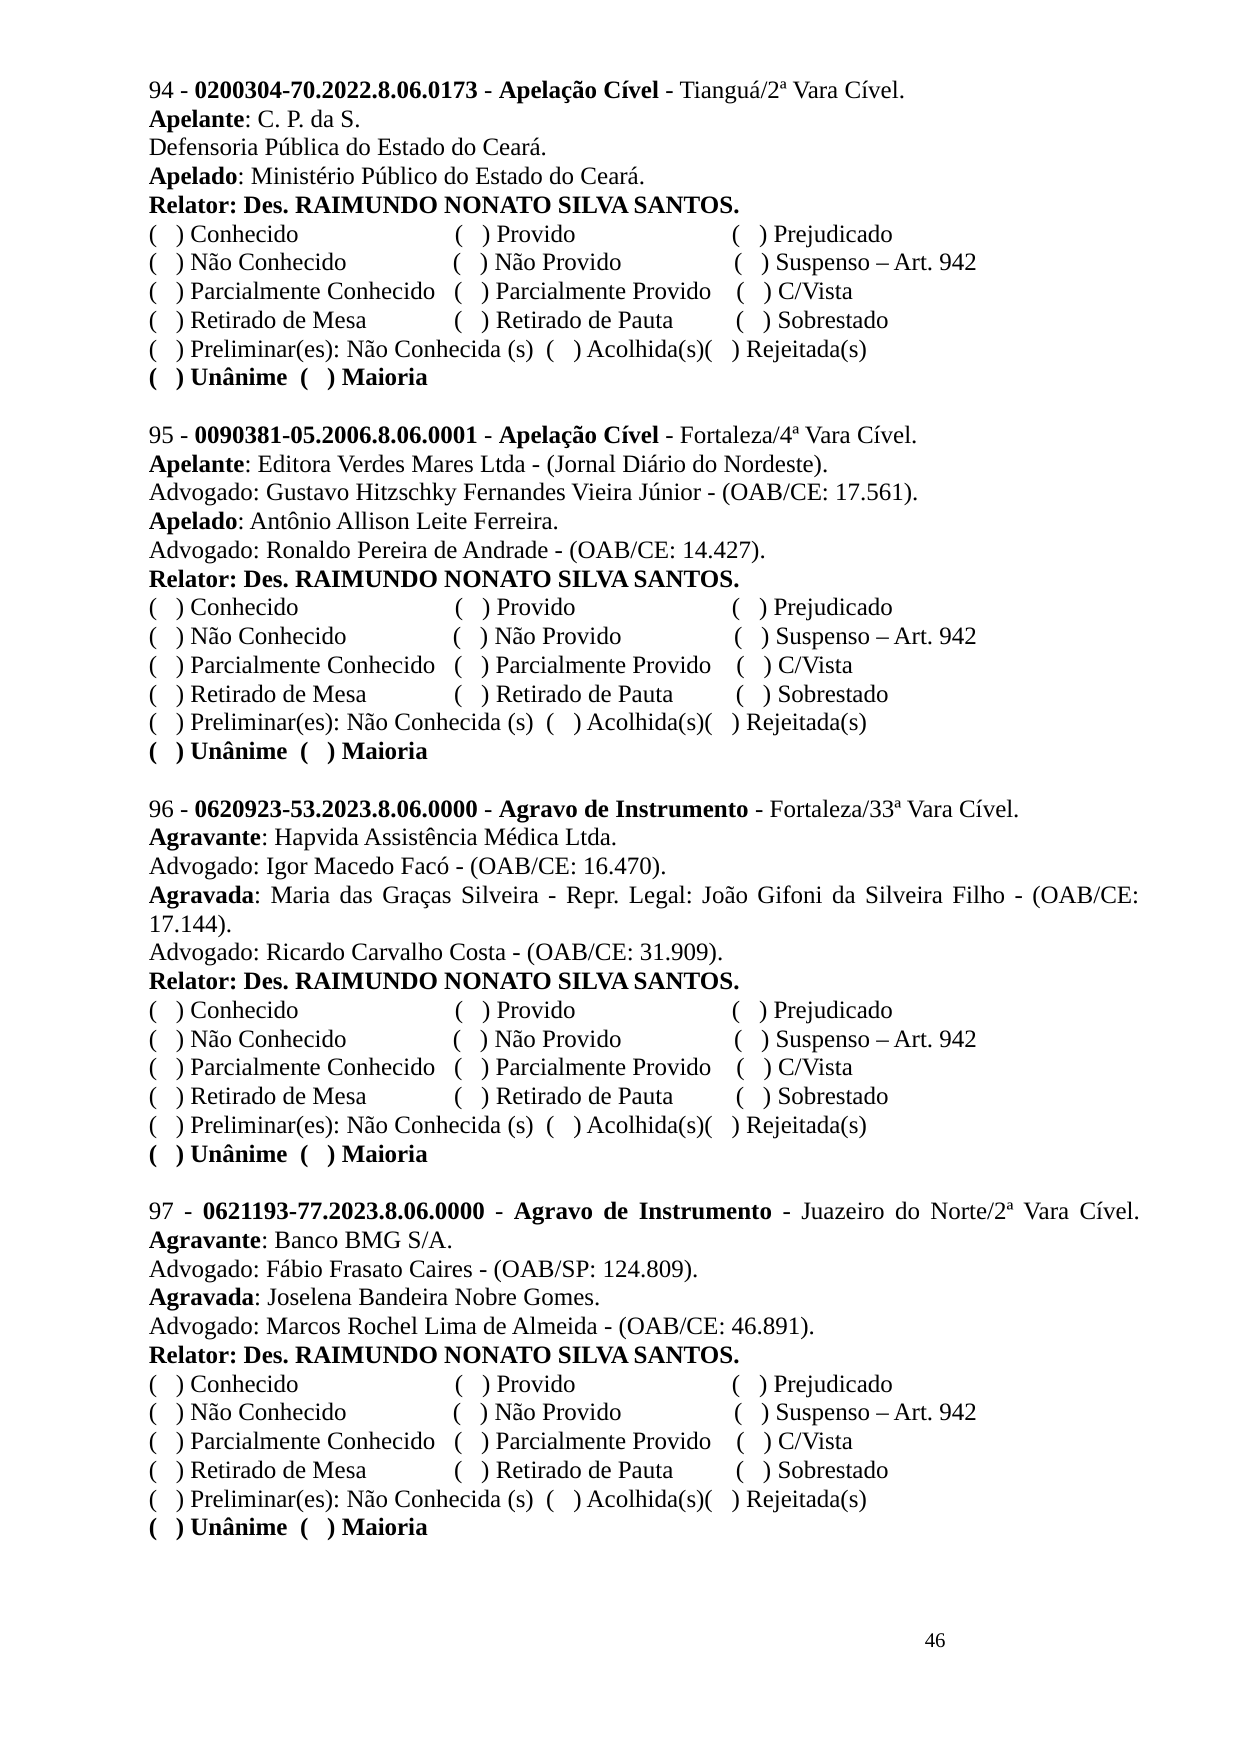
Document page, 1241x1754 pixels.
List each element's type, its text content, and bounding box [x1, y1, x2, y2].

text Relator: Des. RAIMUNDO NONATO SILVA SANTOS. [148, 1340, 1141, 1369]
text Agravante: Hapvida Assistência Médica Ltda. [148, 822, 1141, 851]
text Apelante: C. P. da S. [148, 104, 1141, 132]
text ( ) Não Conhecido ( ) Não Provido ( ) Suspenso – Art. 942 [148, 247, 1158, 276]
text ( ) Unânime ( ) Maioria [148, 736, 1158, 765]
text Advogado: Gustavo Hitzschky Fernandes Vieira Júnior - (OAB/CE: 17.561). [148, 477, 1141, 506]
text ( ) Preliminar(es): Não Conhecida (s) ( ) Acolhida(s)( ) Rejeitada(s) [148, 1484, 1158, 1512]
text ( ) Unânime ( ) Maioria [148, 362, 1158, 391]
text 96 - 0620923-53.2023.8.06.0000 - Agravo de Instrumento - Fortaleza/33ª Vara Cível. [148, 794, 1141, 822]
text Apelante: Editora Verdes Mares Ltda - (Jornal Diário do Nordeste). [148, 449, 1141, 477]
text ( ) Preliminar(es): Não Conhecida (s) ( ) Acolhida(s)( ) Rejeitada(s) [148, 334, 1158, 362]
text ( ) Parcialmente Conhecido ( ) Parcialmente Provido ( ) C/Vista [148, 1426, 1158, 1455]
text ( ) Parcialmente Conhecido ( ) Parcialmente Provido ( ) C/Vista [148, 1052, 1158, 1081]
text Advogado: Ronaldo Pereira de Andrade - (OAB/CE: 14.427). [148, 535, 1141, 564]
text 97 - 0621193-77.2023.8.06.0000 - Agravo de Instrumento - Juazeiro do Norte/2ª Vara Cível. Agravante: Banco BMG S/A. [148, 1196, 1141, 1254]
text Apelado: Antônio Allison Leite Ferreira. [148, 506, 1141, 535]
text ( ) Unânime ( ) Maioria [148, 1139, 1158, 1167]
text ( ) Conhecido ( ) Provido ( ) Prejudicado [148, 219, 1141, 247]
text ( ) Não Conhecido ( ) Não Provido ( ) Suspenso – Art. 942 [148, 1397, 1158, 1426]
text 94 - 0200304-70.2022.8.06.0173 - Apelação Cível - Tianguá/2ª Vara Cível. [148, 75, 1141, 104]
text Agravada: Maria das Graças Silveira - Repr. Legal: João Gifoni da Silveira Filho - (OAB/CE: 17.144). [148, 880, 1141, 937]
text Relator: Des. RAIMUNDO NONATO SILVA SANTOS. [148, 966, 1141, 995]
text ( ) Não Conhecido ( ) Não Provido ( ) Suspenso – Art. 942 [148, 621, 1158, 650]
text Advogado: Igor Macedo Facó - (OAB/CE: 16.470). [148, 851, 1141, 880]
text ( ) Parcialmente Conhecido ( ) Parcialmente Provido ( ) C/Vista [148, 650, 1158, 679]
text Advogado: Ricardo Carvalho Costa - (OAB/CE: 31.909). [148, 937, 1141, 966]
text ( ) Conhecido ( ) Provido ( ) Prejudicado [148, 1369, 1141, 1397]
text Advogado: Marcos Rochel Lima de Almeida - (OAB/CE: 46.891). [148, 1311, 1141, 1340]
text ( ) Conhecido ( ) Provido ( ) Prejudicado [148, 995, 1141, 1024]
text ( ) Retirado de Mesa ( ) Retirado de Pauta ( ) Sobrestado [148, 1081, 1158, 1110]
text ( ) Retirado de Mesa ( ) Retirado de Pauta ( ) Sobrestado [148, 1455, 1158, 1484]
text Agravada: Joselena Bandeira Nobre Gomes. [148, 1282, 1141, 1311]
text Apelado: Ministério Público do Estado do Ceará. [148, 161, 1141, 190]
text ( ) Parcialmente Conhecido ( ) Parcialmente Provido ( ) C/Vista [148, 276, 1158, 305]
text Advogado: Fábio Frasato Caires - (OAB/SP: 124.809). [148, 1254, 1141, 1282]
text ( ) Retirado de Mesa ( ) Retirado de Pauta ( ) Sobrestado [148, 679, 1158, 707]
text ( ) Unânime ( ) Maioria [148, 1512, 1158, 1541]
text ( ) Não Conhecido ( ) Não Provido ( ) Suspenso – Art. 942 [148, 1024, 1158, 1052]
text Relator: Des. RAIMUNDO NONATO SILVA SANTOS. [148, 190, 1141, 219]
text Relator: Des. RAIMUNDO NONATO SILVA SANTOS. [148, 564, 1141, 592]
text Defensoria Pública do Estado do Ceará. [148, 132, 1141, 161]
text ( ) Retirado de Mesa ( ) Retirado de Pauta ( ) Sobrestado [148, 305, 1158, 334]
text ( ) Preliminar(es): Não Conhecida (s) ( ) Acolhida(s)( ) Rejeitada(s) [148, 707, 1158, 736]
text ( ) Conhecido ( ) Provido ( ) Prejudicado [148, 592, 1141, 621]
text ( ) Preliminar(es): Não Conhecida (s) ( ) Acolhida(s)( ) Rejeitada(s) [148, 1110, 1158, 1139]
text 95 - 0090381-05.2006.8.06.0001 - Apelação Cível - Fortaleza/4ª Vara Cível. [148, 420, 1141, 449]
